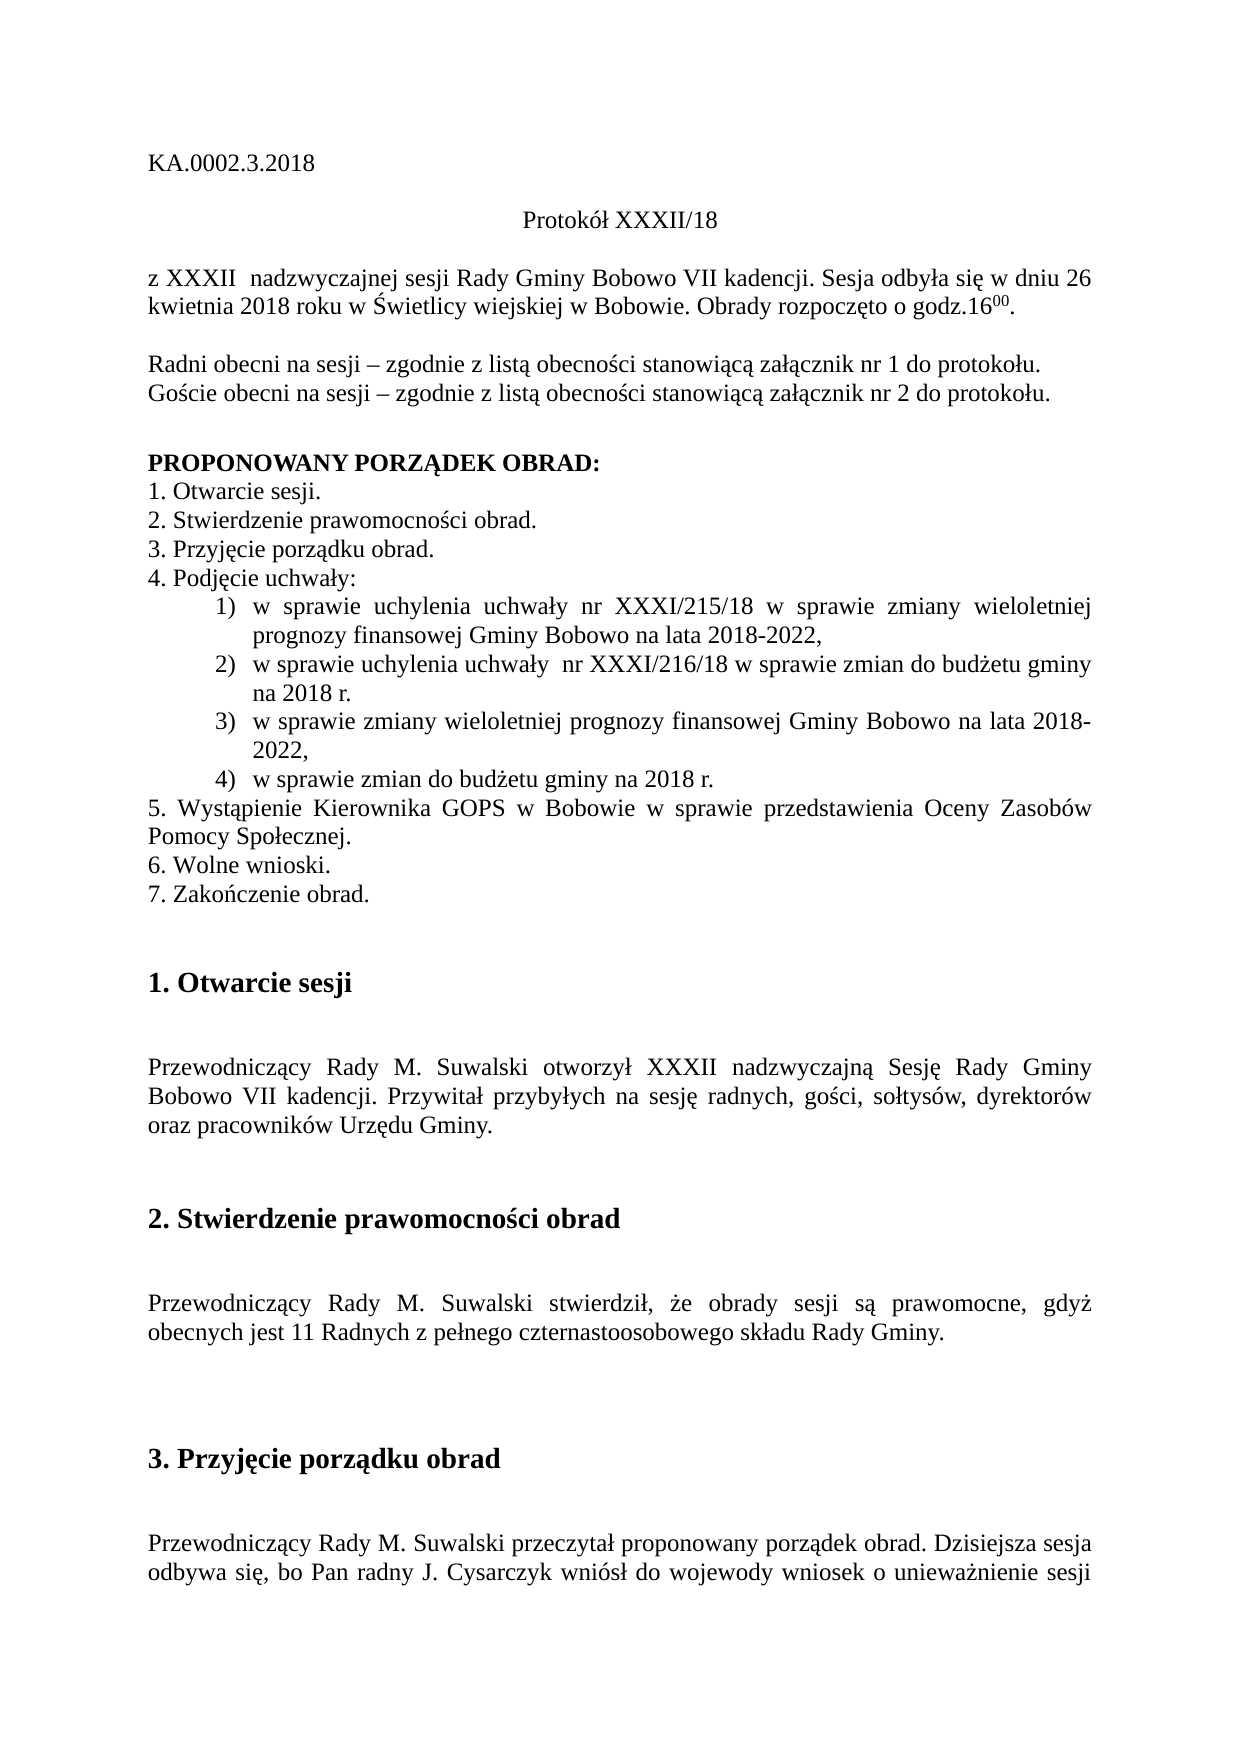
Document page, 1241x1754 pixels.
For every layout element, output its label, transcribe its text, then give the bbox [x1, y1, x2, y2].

text 1. Otwarcie sesji. [148, 476, 1093, 505]
text 3. Przyjęcie porządku obrad [148, 1441, 1093, 1474]
text 4. Podjęcie uchwały: [148, 563, 1093, 591]
list w sprawie zmian do budżetu gminy na 2018 r. [215, 764, 1093, 793]
text PROPONOWANY PORZĄDEK OBRAD: [148, 448, 1093, 476]
text Przewodniczący Rady M. Suwalski stwierdził, że obrady sesji są prawomocne, gdyż obecnych jest 11 Radnych z pełnego czternastoosobowego składu Rady Gminy. [148, 1288, 1093, 1346]
text Goście obecni na sesji – zgodnie z listą obecności stanowiącą załącznik nr 2 do protokołu. [148, 378, 1093, 406]
text 2. Stwierdzenie prawomocności obrad. [148, 505, 1093, 534]
text Radni obecni na sesji – zgodnie z listą obecności stanowiącą załącznik nr 1 do protokołu. [148, 349, 1093, 378]
text 6. Wolne wnioski. [148, 850, 1093, 879]
list w sprawie uchylenia uchwały nr XXXI/215/18 w sprawie zmiany wieloletniej prognozy finansowej Gminy Bobowo na lata 2018-2022, [215, 591, 1093, 649]
list w sprawie uchylenia uchwały nr XXXI/216/18 w sprawie zmian do budżetu gminy na 2018 r. [215, 649, 1093, 706]
text Przewodniczący Rady M. Suwalski przeczytał proponowany porządek obrad. Dzisiejsza sesja odbywa się, bo Pan radny J. Cysarczyk wniósł do wojewody wniosek o unieważnienie sesji [148, 1528, 1093, 1586]
text 1. Otwarcie sesji [148, 965, 1093, 999]
text 2. Stwierdzenie prawomocności obrad [148, 1201, 1093, 1234]
text KA.0002.3.2018 [148, 148, 1093, 176]
text Przewodniczący Rady M. Suwalski otworzył XXXII nadzwyczajną Sesję Rady Gminy Bobowo VII kadencji. Przywitał przybyłych na sesję radnych, gości, sołtysów, dyrektorów oraz pracowników Urzędu Gminy. [148, 1052, 1093, 1139]
text 3. Przyjęcie porządku obrad. [148, 534, 1093, 563]
list w sprawie zmiany wieloletniej prognozy finansowej Gminy Bobowo na lata 2018-2022, [215, 706, 1093, 764]
text 5. Wystąpienie Kierownika GOPS w Bobowie w sprawie przedstawienia Oceny Zasobów Pomocy Społecznej. [148, 793, 1093, 850]
subtitle z XXXII nadzwyczajnej sesji Rady Gminy Bobowo VII kadencji. Sesja odbyła się w dniu 26 kwietnia 2018 roku w Świetlicy wiejskiej w Bobowie. Obrady rozpoczęto o godz.1600. [148, 263, 1093, 320]
text 7. Zakończenie obrad. [148, 879, 1093, 908]
text Protokół XXXII/18 [148, 205, 1093, 234]
